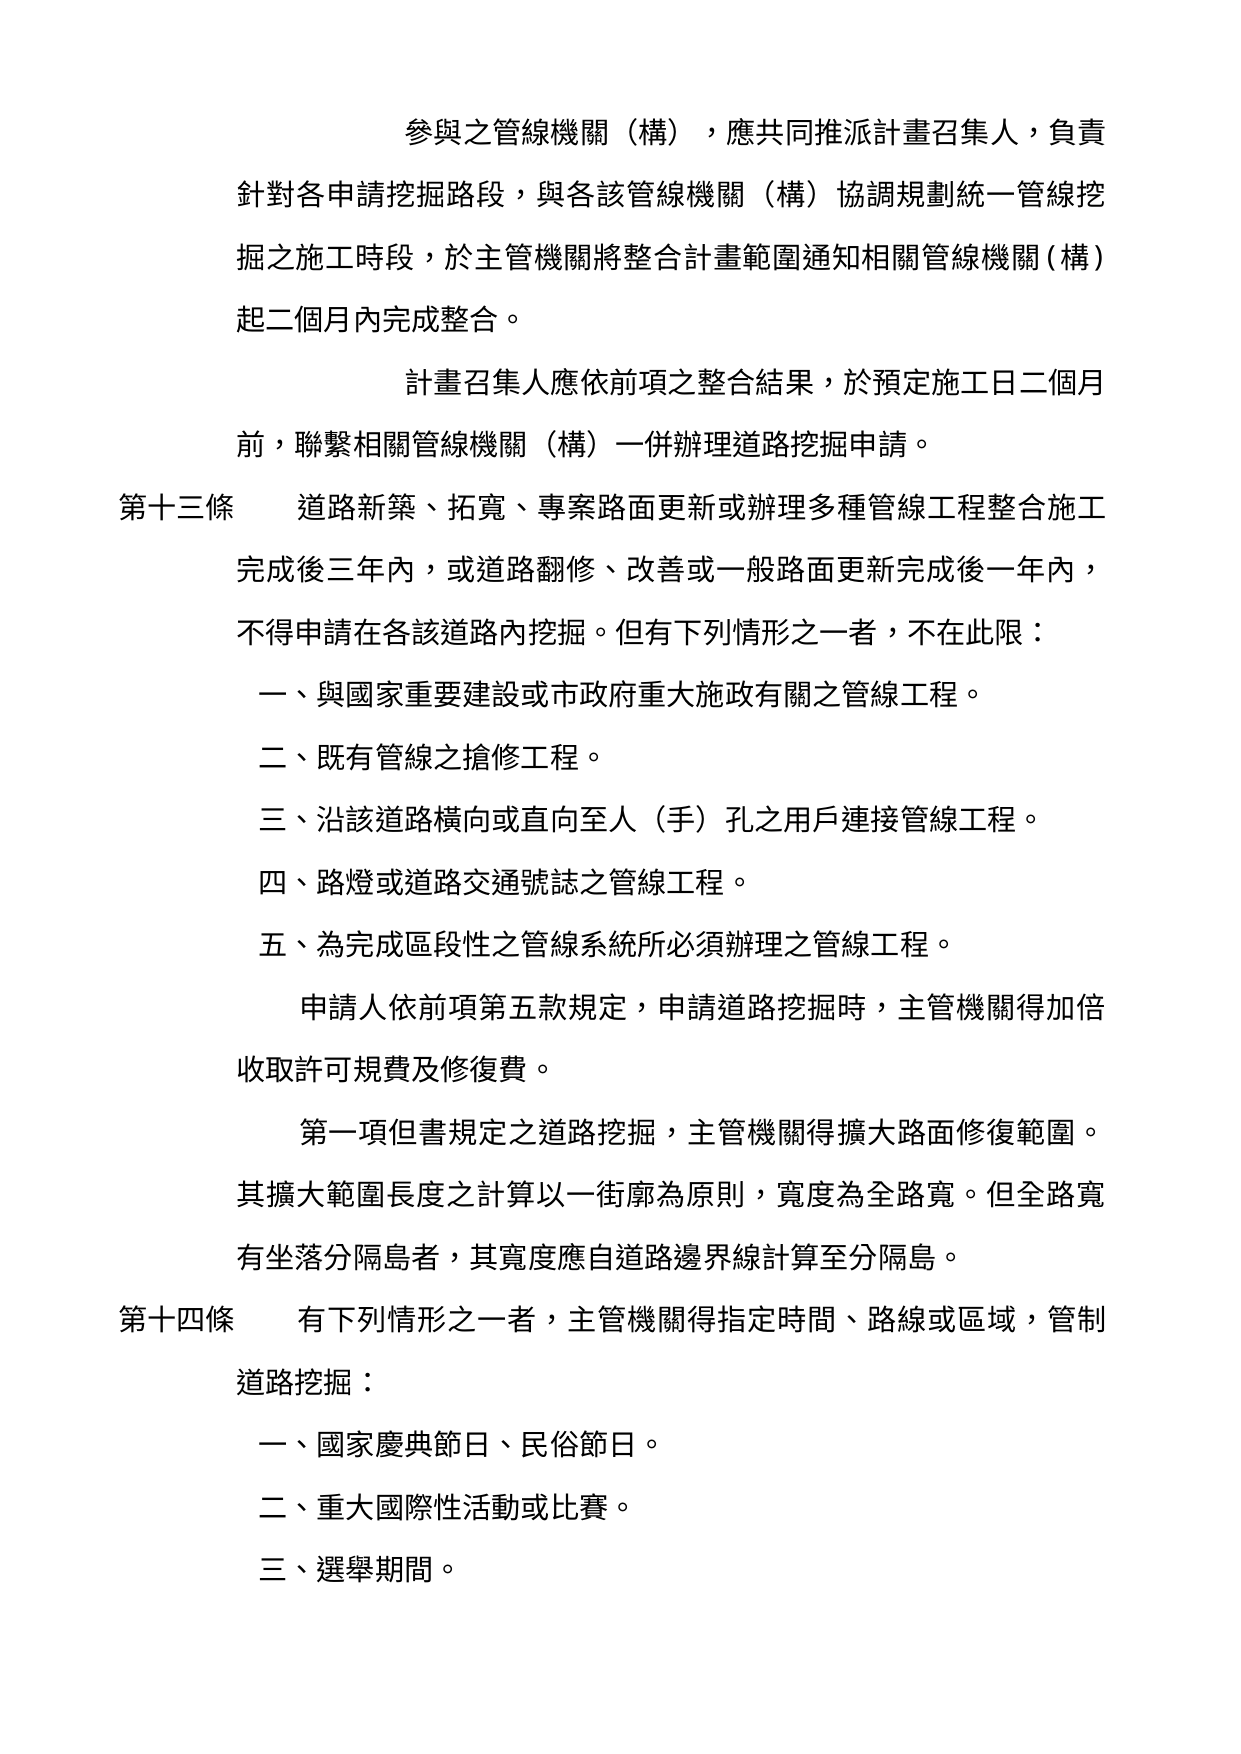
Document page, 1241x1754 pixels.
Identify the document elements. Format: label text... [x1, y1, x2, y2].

text 三、選舉期間。 [118, 1526, 1107, 1589]
text 參與之管線機關（構），應共同推派計畫召集人，負責針對各申請挖掘路段，與各該管線機關（構）協調規劃統一管線挖掘之施工時段，於主管機關將整合計畫範圍通知相關管線機關(構)起二個月內完成整合。 [118, 89, 1107, 339]
text 二、重大國際性活動或比賽。 [118, 1464, 1107, 1526]
text 第十三條 道路新築、拓寬、專案路面更新或辦理多種管線工程整合施工完成後三年內，或道路翻修、改善或一般路面更新完成後一年內，不得申請在各該道路內挖掘。但有下列情形之一者，不在此限： [118, 464, 1107, 651]
text 計畫召集人應依前項之整合結果，於預定施工日二個月前，聯繫相關管線機關（構）一併辦理道路挖掘申請。 [118, 339, 1107, 464]
text 一、國家慶典節日、民俗節日。 [118, 1401, 1107, 1464]
text 申請人依前項第五款規定，申請道路挖掘時，主管機關得加倍收取許可規費及修復費。 [236, 964, 1107, 1089]
text 第一項但書規定之道路挖掘，主管機關得擴大路面修復範圍。其擴大範圍長度之計算以一街廓為原則，寬度為全路寬。但全路寬有坐落分隔島者，其寬度應自道路邊界線計算至分隔島。 [236, 1089, 1107, 1276]
text 三、沿該道路橫向或直向至人（手）孔之用戶連接管線工程。 [118, 776, 1107, 839]
text 二、既有管線之搶修工程。 [118, 714, 1107, 776]
text 一、與國家重要建設或市政府重大施政有關之管線工程。 [118, 651, 1107, 714]
text 四、路燈或道路交通號誌之管線工程。 [118, 839, 1107, 901]
text 五、為完成區段性之管線系統所必須辦理之管線工程。 [118, 901, 1107, 964]
text 第十四條 有下列情形之一者，主管機關得指定時間、路線或區域，管制道路挖掘： [118, 1276, 1107, 1401]
